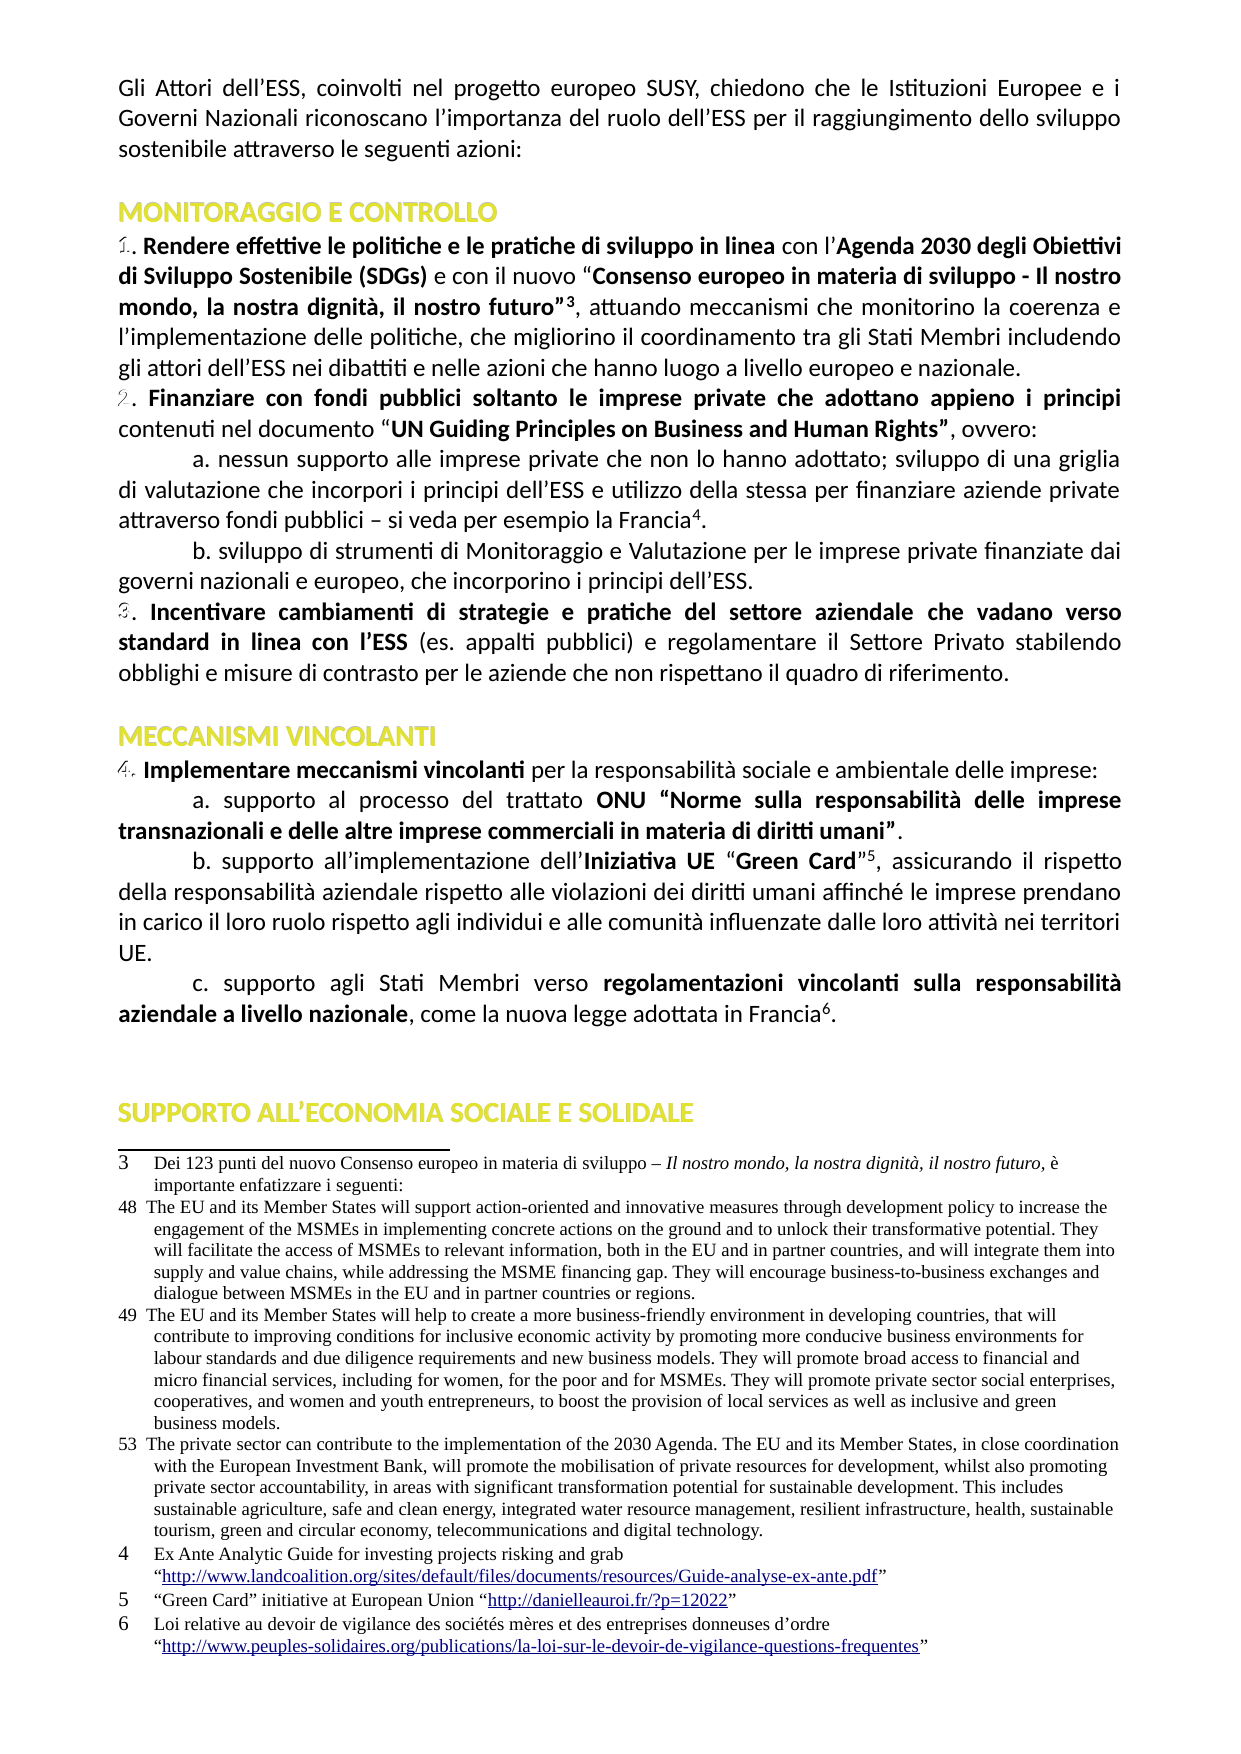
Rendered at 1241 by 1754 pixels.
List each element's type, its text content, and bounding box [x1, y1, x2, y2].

text b. sviluppo di strumenti di Monitoraggio e Valutazione per le imprese private finanziate dai governi nazionali e europeo, che incorporino i principi dell’ESS. [118, 535, 1122, 596]
text “Green Card” initiative at European Union “http://danielleauroi.fr/?p=12022” [118, 1587, 1122, 1611]
text 3. Incentivare cambiamenti di strategie e pratiche del settore aziendale che vadano verso standard in linea con l’ESS (es. appalti pubblici) e regolamentare il Settore Privato stabilendo obblighi e misure di contrasto per le aziende che non rispettano il quadro di riferimento. [118, 596, 1122, 688]
text a. nessun supporto alle imprese private che non lo hanno adottato; sviluppo di una griglia di valutazione che incorpori i principi dell’ESS e utilizzo della stessa per finanziare aziende private attraverso fondi pubblici – si veda per esempio la Francia. [118, 443, 1122, 535]
text Ex Ante Analytic Guide for investing projects risking and grab “http://www.landcoalition.org/sites/default/files/documents/resources/Guide-analyse-ex-ante.pdf” ​ [118, 1541, 1122, 1587]
text 48 The EU and its Member States will support action-oriented and innovative measures through development policy to increase the engagement of the MSMEs in implementing concrete actions on the ground and to unlock their transformative potential. They will facilitate the access of MSMEs to relevant information, both in the EU and in partner countries, and will integrate them into supply and value chains, while addressing the MSME financing gap. They will encourage business-to-business exchanges and dialogue between MSMEs in the EU and in partner countries or regions. [118, 1196, 1122, 1304]
text 1. Rendere effettive le politiche e le pratiche di sviluppo in linea con l’Agenda 2030 degli Obiettivi di Sviluppo Sostenibile (SDGs) e con il nuovo “Consenso europeo in materia di sviluppo - Il nostro mondo, la nostra dignità, il nostro futuro”, attuando meccanismi che monitorino la coerenza e l’implementazione delle politiche, che migliorino il coordinamento tra gli Stati Membri includendo gli attori dell’ESS nei dibattiti e nelle azioni che hanno luogo a livello europeo e nazionale. [118, 230, 1122, 382]
text a. supporto al processo del trattato ONU “Norme sulla responsabilità delle imprese transnazionali e delle altre imprese commerciali in materia di diritti umani”. [118, 784, 1122, 845]
text 53 The private sector can contribute to the implementation of the 2030 Agenda. The EU and its Member States, in close coordination with the European Investment Bank, will promote the mobilisation of private resources for development, whilst also promoting private sector accountability, in areas with significant transformation potential for sustainable development. This includes sustainable agriculture, safe and clean energy, integrated water resource management, resilient infrastructure, health, sustainable tourism, green and circular economy, telecommunications and digital technology. [118, 1433, 1122, 1541]
text MECCANISMI VINCOLANTI [118, 718, 1122, 754]
text 2. Finanziare con fondi pubblici soltanto le imprese private che adottano appieno i principi contenuti nel documento “UN Guiding Principles on Business and Human Rights”, ovvero: [118, 382, 1122, 443]
text b. supporto all’implementazione dell’Iniziativa UE “Green Card”, assicurando il rispetto della responsabilità aziendale rispetto alle violazioni dei diritti umani affinché le imprese prendano in carico il loro ruolo rispetto agli individui e alle comunità influenzate dalle loro attività nei territori UE. [118, 845, 1122, 967]
text Dei 123 punti del nuovo Consenso europeo in materia di sviluppo – Il nostro mondo, la nostra dignità, il nostro futuro, è importante enfatizzare i seguenti: [118, 1150, 1122, 1196]
text 49 The EU and its Member States will help to create a more business-friendly environment in developing countries, that will contribute to improving conditions for inclusive economic activity by promoting more conducive business environments for labour standards and due diligence requirements and new business models. They will promote broad access to financial and micro financial services, including for women, for the poor and for MSMEs. They will promote private sector social enterprises, cooperatives, and women and youth entrepreneurs, to boost the provision of local services as well as inclusive and green business models. [118, 1304, 1122, 1433]
text Loi relative au devoir de vigilance des sociétés mères et des entreprises donneuses d’ordre “http://www.peuples-solidaires.org/publications/la-loi-sur-le-devoir-de-vigilance-questions-frequentes”​ [118, 1611, 1122, 1656]
text c. supporto agli Stati Membri verso regolamentazioni vincolanti sulla responsabilità aziendale a livello nazionale, come la nuova legge adottata in Francia. [118, 967, 1122, 1028]
text 4. Implementare meccanismi vincolanti per la responsabilità sociale e ambientale delle imprese: [118, 754, 1122, 784]
text SUPPORTO ALL’ECONOMIA SOCIALE E SOLIDALE [118, 1094, 1122, 1130]
text MONITORAGGIO E CONTROLLO [118, 194, 1122, 230]
text Gli Attori dell’ESS, coinvolti nel progetto europeo SUSY, chiedono che le Istituzioni Europee e i Governi Nazionali riconoscano l’importanza del ruolo dell’ESS per il raggiungimento dello sviluppo sostenibile attraverso le seguenti azioni: [118, 72, 1122, 164]
